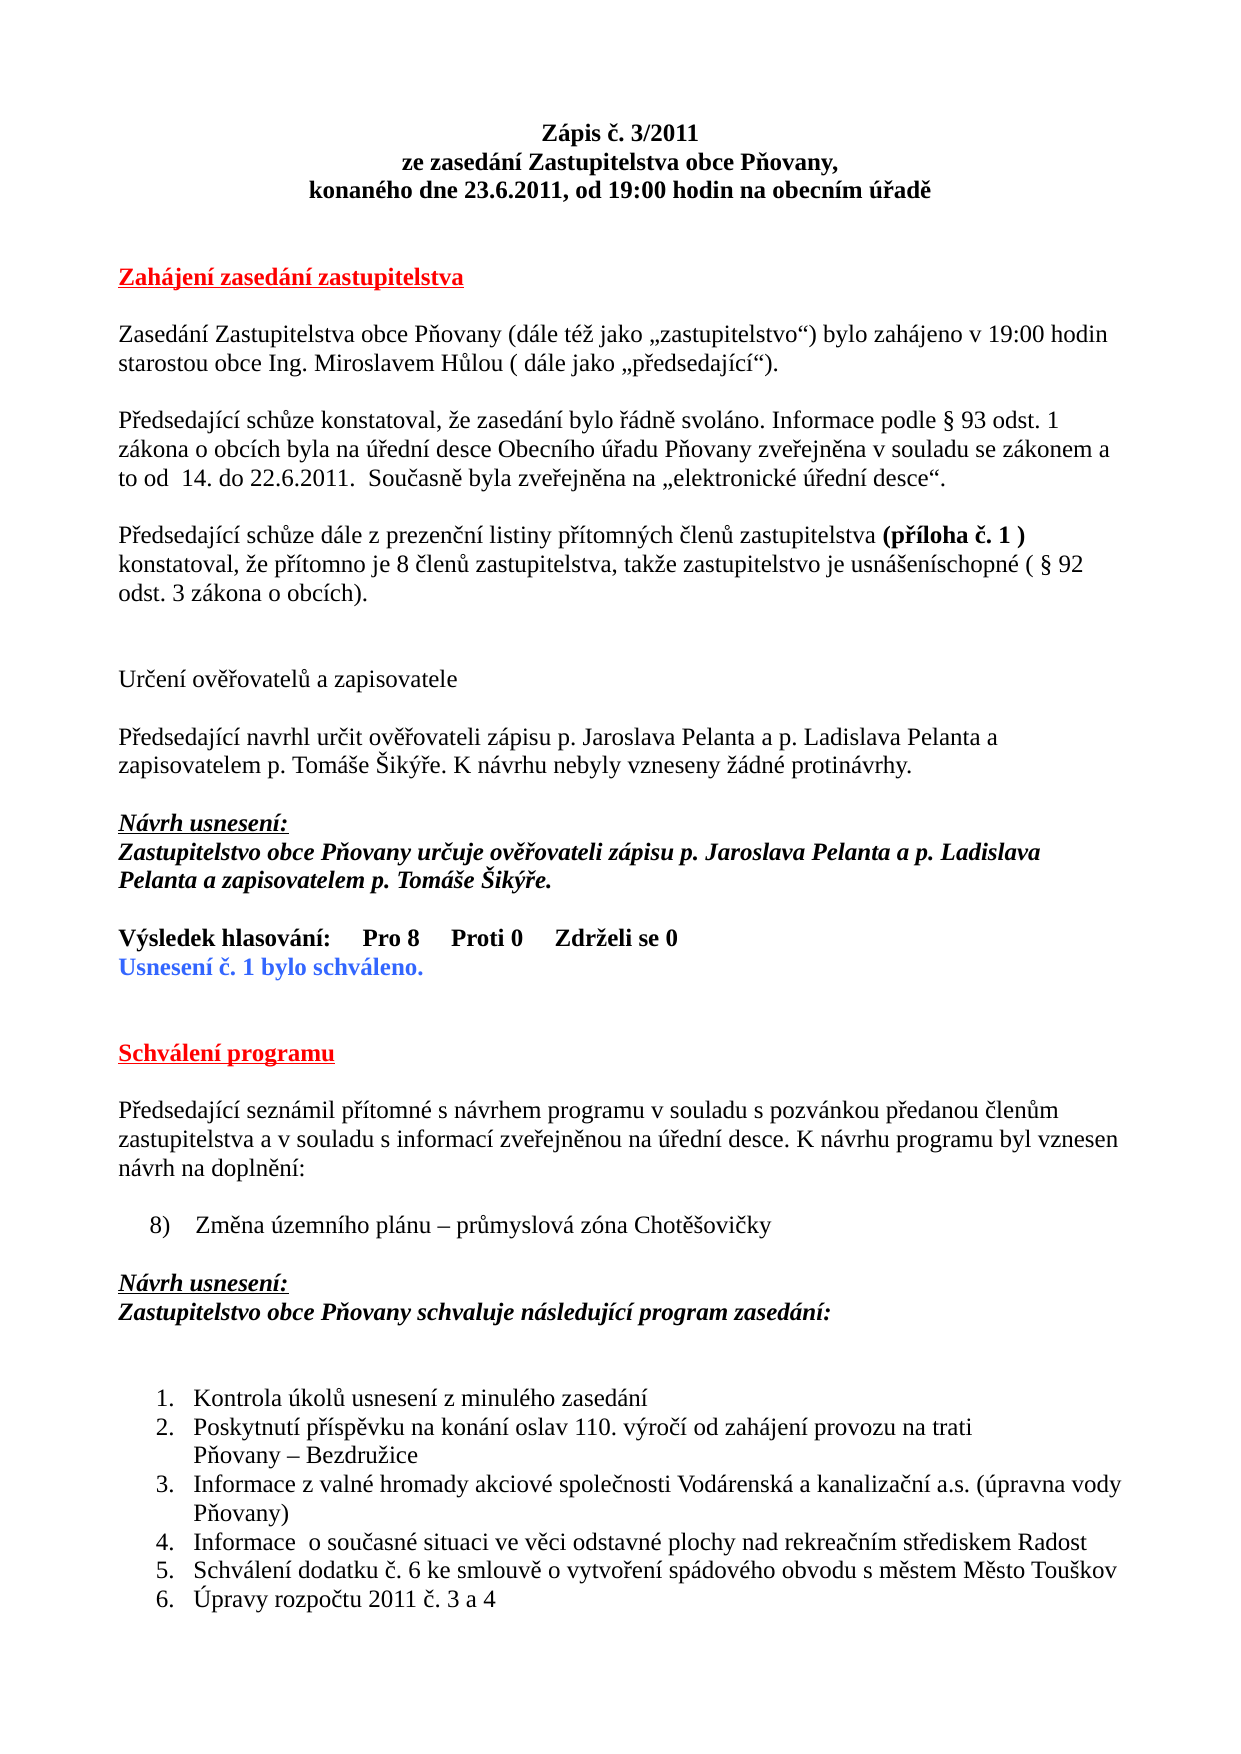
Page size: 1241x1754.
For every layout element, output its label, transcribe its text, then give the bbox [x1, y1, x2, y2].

text Návrh usnesení: [118, 1268, 1122, 1297]
list Úpravy rozpočtu 2011 č. 3 a 4 [156, 1584, 1122, 1613]
text Předsedající seznámil přítomné s návrhem programu v souladu s pozvánkou předanou členům zastupitelstva a v souladu s informací zveřejněnou na úřední desce. K návrhu programu byl vznesen návrh na doplnění: [118, 1096, 1122, 1182]
text konaného dne 23.6.2011, od 19:00 hodin na obecním úřadě [118, 176, 1122, 204]
text konstatoval, že přítomno je 8 členů zastupitelstva, takže zastupitelstvo je usnášeníschopné ( § 92 odst. 3 zákona o obcích). [118, 549, 1122, 607]
text Usnesení č. 1 bylo schváleno. [118, 952, 1122, 981]
text Zápis č. 3/2011 [118, 118, 1122, 147]
list Poskytnutí příspěvku na konání oslav 110. výročí od zahájení provozu na trati [156, 1412, 1122, 1441]
text Návrh usnesení: [118, 808, 1122, 837]
text Předsedající schůze dále z prezenční listiny přítomných členů zastupitelstva (příloha č. 1 ) [118, 521, 1122, 549]
text Určení ověřovatelů a zapisovatele [118, 664, 1122, 693]
text Předsedající navrhl určit ověřovateli zápisu p. Jaroslava Pelanta a p. Ladislava Pelanta a zapisovatelem p. Tomáše Šikýře. K návrhu nebyly vzneseny žádné protinávrhy. [118, 722, 1122, 779]
text ze zasedání Zastupitelstva obce Pňovany, [118, 147, 1122, 176]
text 8) Změna územního plánu – průmyslová zóna Chotěšovičky [118, 1211, 1122, 1239]
text Zahájení zasedání zastupitelstva [118, 262, 1122, 291]
text Zastupitelstvo obce Pňovany určuje ověřovateli zápisu p. Jaroslava Pelanta a p. Ladislava Pelanta a zapisovatelem p. Tomáše Šikýře. [118, 837, 1122, 894]
text Schválení programu [118, 1038, 1122, 1067]
text Výsledek hlasování: Pro 8 Proti 0 Zdrželi se 0 [118, 923, 1122, 952]
text Předsedající schůze konstatoval, že zasedání bylo řádně svoláno. Informace podle § 93 odst. 1 zákona o obcích byla na úřední desce Obecního úřadu Pňovany zveřejněna v souladu se zákonem a to od 14. do 22.6.2011. Současně byla zveřejněna na „elektronické úřední desce“. [118, 406, 1122, 492]
list Schválení dodatku č. 6 ke smlouvě o vytvoření spádového obvodu s městem Město Touškov [156, 1556, 1122, 1584]
list Kontrola úkolů usnesení z minulého zasedání [156, 1383, 1122, 1412]
list Informace o současné situaci ve věci odstavné plochy nad rekreačním střediskem Radost [156, 1527, 1122, 1556]
list Pňovany – Bezdružice [156, 1441, 1122, 1469]
text Zasedání Zastupitelstva obce Pňovany (dále též jako „zastupitelstvo“) bylo zahájeno v 19:00 hodin starostou obce Ing. Miroslavem Hůlou ( dále jako „předsedající“). [118, 319, 1122, 377]
list Informace z valné hromady akciové společnosti Vodárenská a kanalizační a.s. (úpravna vody Pňovany) [156, 1469, 1122, 1527]
text Zastupitelstvo obce Pňovany schvaluje následující program zasedání: [118, 1297, 1122, 1326]
